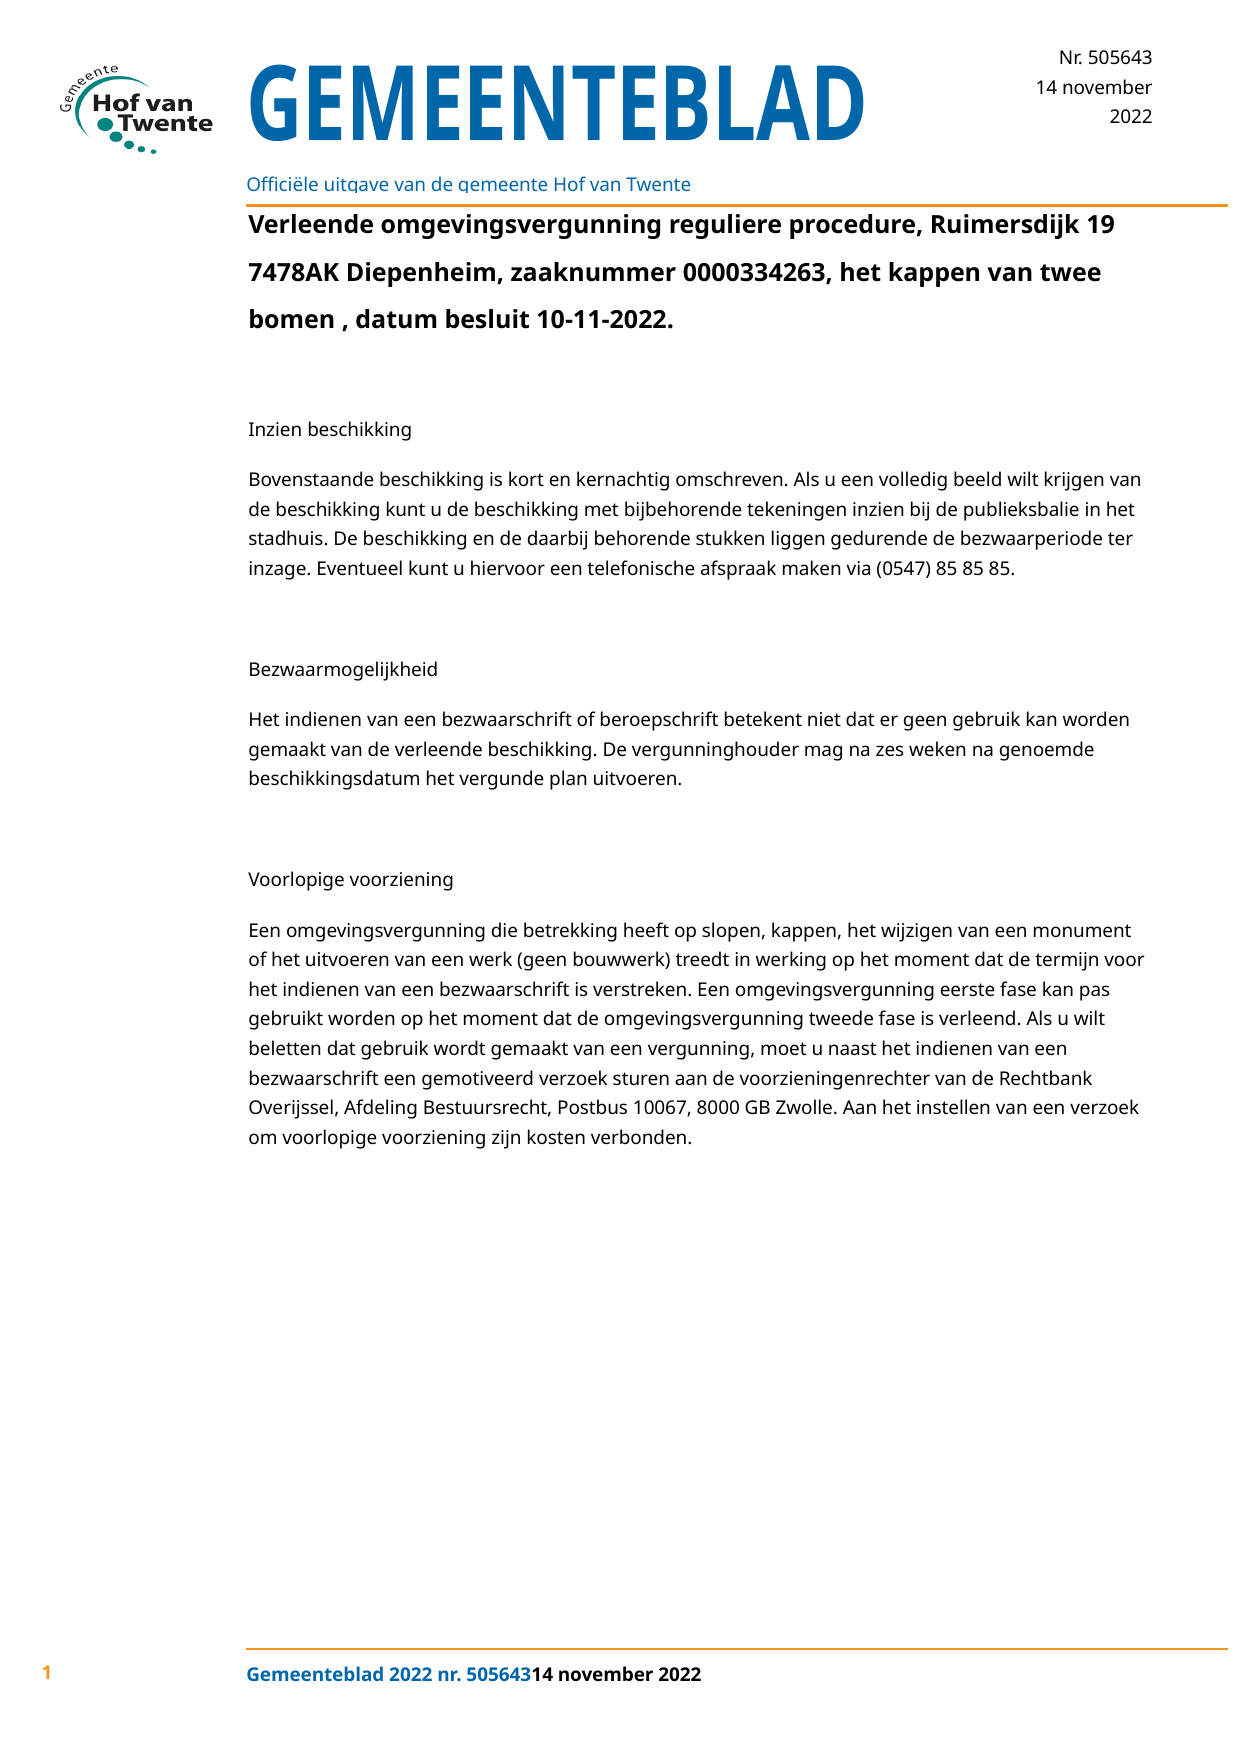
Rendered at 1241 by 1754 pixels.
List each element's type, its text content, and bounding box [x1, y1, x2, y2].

text Het indienen van een bezwaarschrift of beroepschrift betekent niet dat er geen gebruik kan worden gemaakt van de verleende beschikking. De vergunninghouder mag na zes weken na genoemde beschikkingsdatum het vergunde plan uitvoeren. [248, 706, 1152, 791]
text Bovenstaande beschikking is kort en kernachtig omschreven. Als u een volledig beeld wilt krijgen van de beschikking kunt u de beschikking met bijbehorende tekeningen inzien bij de publieksbalie in het stadhuis. De beschikking en de daarbij behorende stukken liggen gedurende de bezwaarperiode ter inzage. Eventueel kunt u hiervoor een telefonische afspraak maken via (0547) 85 85 85. [248, 466, 1152, 581]
text Verleende omgevingsvergunning reguliere procedure, Ruimersdijk 19 7478AK Diepenheim, zaaknummer 0000334263, het kappen van twee bomen , datum besluit 10-11-2022. [248, 207, 1152, 336]
text Inzien beschikking [248, 416, 1152, 442]
text Bezwaarmogelijkheid [248, 656, 1152, 682]
text Voorlopige voorziening [248, 866, 1152, 892]
text Een omgevingsvergunning die betrekking heeft op slopen, kappen, het wijzigen van een monument of het uitvoeren van een werk (geen bouwwerk) treedt in werking op het moment dat de termijn voor het indienen van een bezwaarschrift is verstreken. Een omgevingsvergunning eerste fase kan pas gebruikt worden op het moment dat de omgevingsvergunning tweede fase is verleend. Als u wilt beletten dat gebruik wordt gemaakt van een vergunning, moet u naast het indienen van een bezwaarschrift een gemotiveerd verzoek sturen aan de voorzieningenrechter van de Rechtbank Overijssel, Afdeling Bestuursrecht, Postbus 10067, 8000 GB Zwolle. Aan het instellen van een verzoek om voorlopige voorziening zijn kosten verbonden. [248, 917, 1152, 1149]
picture [41, 47, 231, 172]
